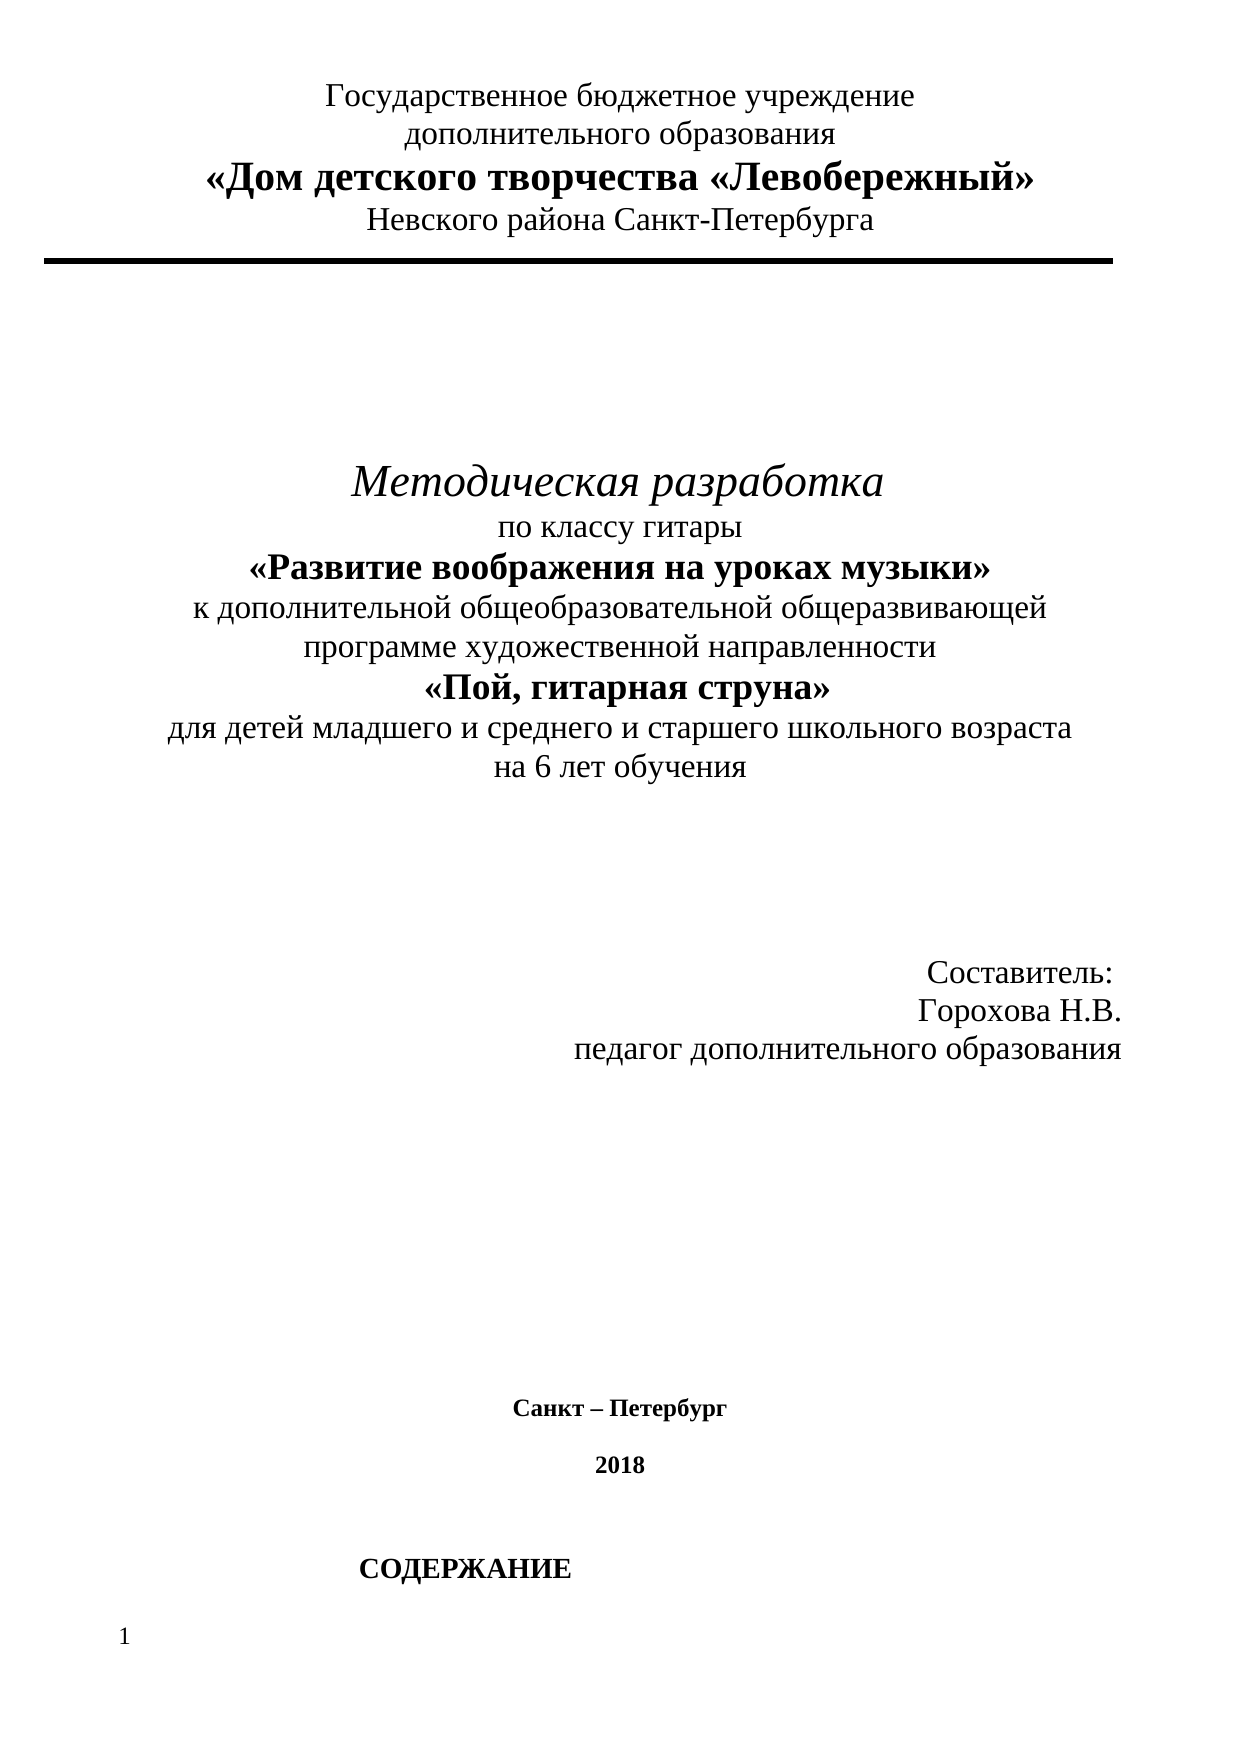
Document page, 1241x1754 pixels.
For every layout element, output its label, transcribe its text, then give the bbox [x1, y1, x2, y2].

text Методическая разработка по классу гитары «Развитие воображения на уроках музыки» [118, 453, 1122, 588]
text «Дом детского творчества «Левобережный» [118, 152, 1122, 199]
text Государственное бюджетное учреждение [118, 75, 1122, 113]
text к дополнительной общеобразовательной общеразвивающей программе художественной направленности [118, 588, 1122, 664]
text для детей младшего и среднего и старшего школьного возраста [118, 707, 1122, 746]
text 2018 [305, 1450, 934, 1479]
text дополнительного образования [118, 113, 1122, 152]
text Составитель: [118, 952, 1122, 990]
text педагог дополнительного образования [118, 1028, 1122, 1067]
text на 6 лет обучения [118, 746, 1122, 784]
text Невского района Санкт-Петербурга [118, 199, 1122, 238]
text Горохова Н.В. [118, 990, 1122, 1028]
text «Пой, гитарная струна» [133, 664, 1122, 707]
text СОДЕРЖАНИЕ [118, 1551, 1122, 1584]
text Санкт – Петербург [305, 1393, 934, 1421]
